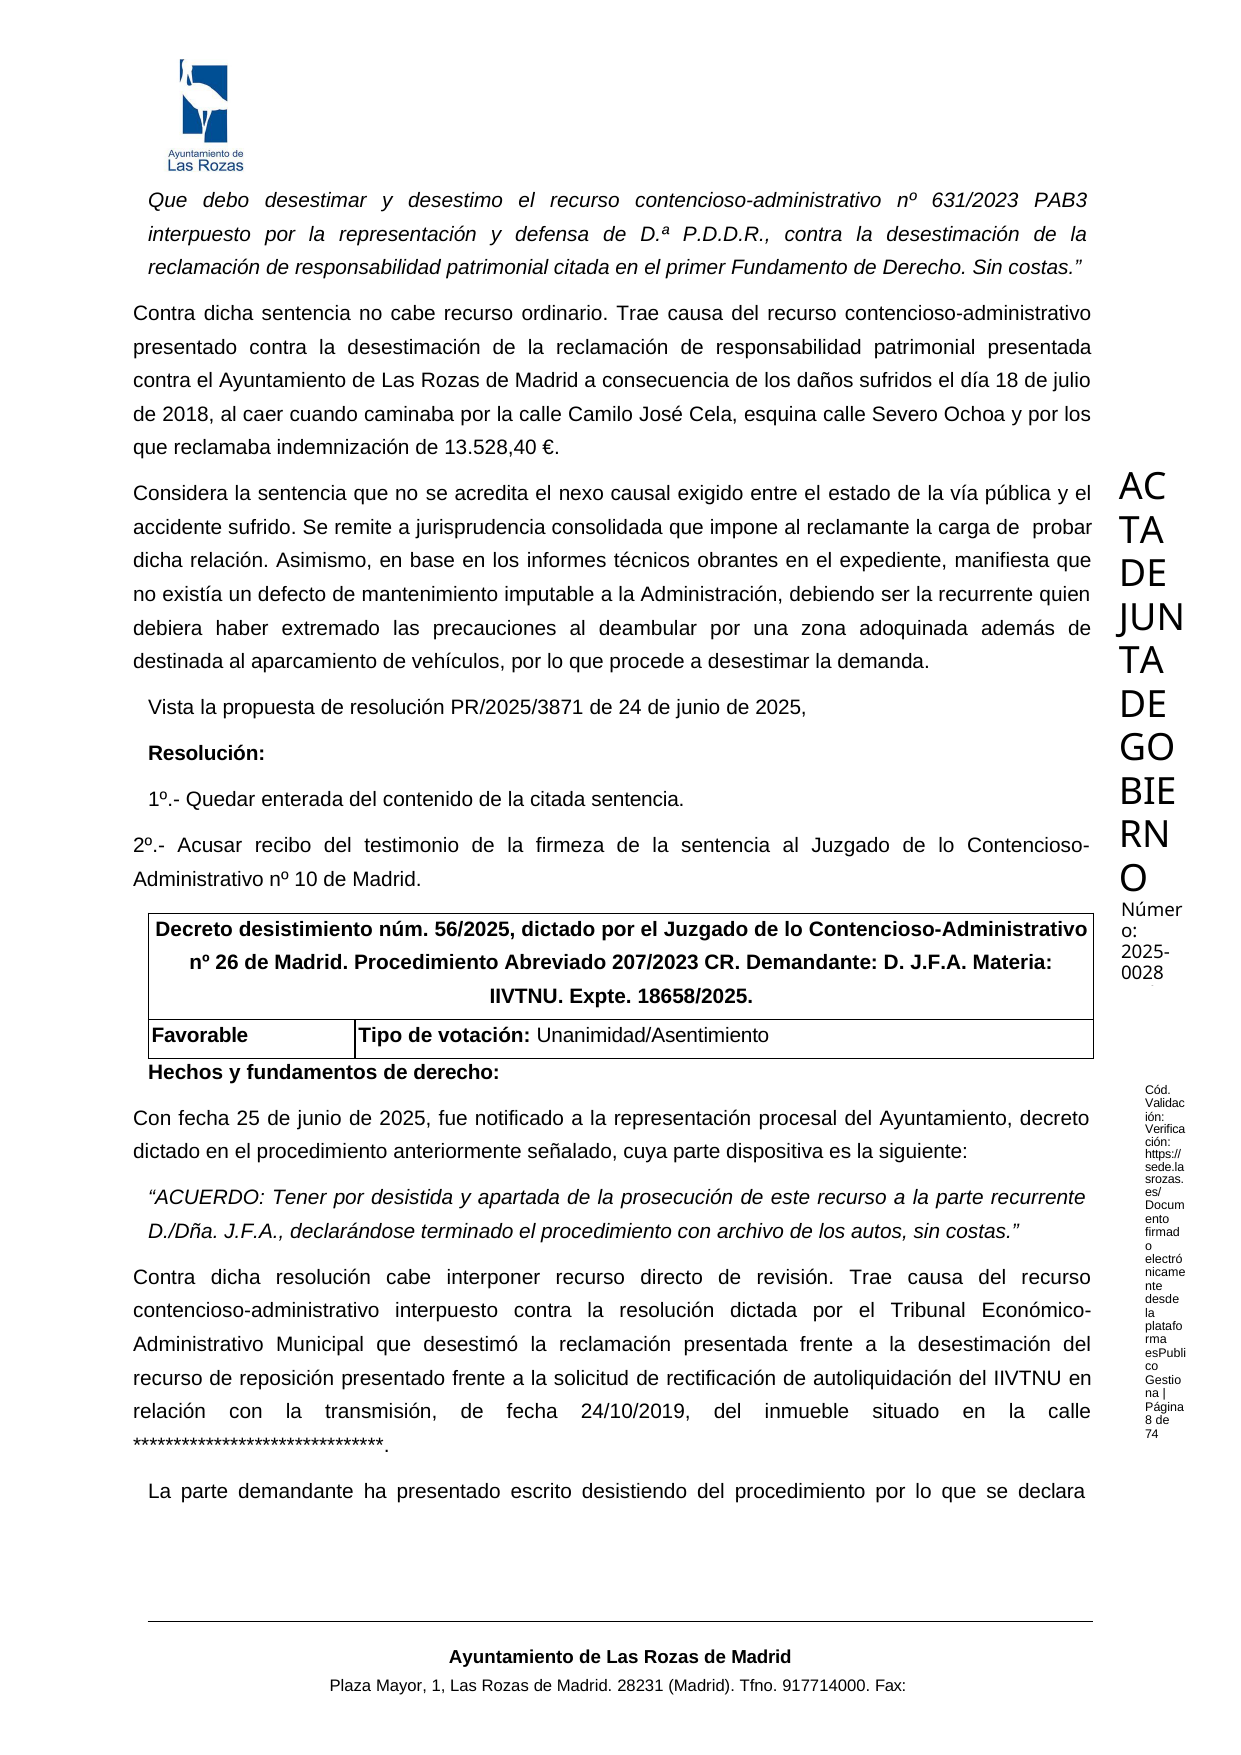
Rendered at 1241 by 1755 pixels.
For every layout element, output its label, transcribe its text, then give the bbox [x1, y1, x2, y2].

text Contra dicha sentencia no cabe recurso ordinario. Trae causa del recurso contencioso-administrativo presentado contra la desestimación de la reclamación de responsabilidad patrimonial presentada contra el Ayuntamiento de Las Rozas de Madrid a consecuencia de los daños sufridos el día 18 de julio de 2018, al caer cuando caminaba por la calle Camilo José Cela, esquina calle Severo Ochoa y por los que reclamaba indemnización de 13.528,40 €. [133, 301, 1092, 459]
text Que debo desestimar y desestimo el recurso contencioso-administrativo nº 631/2023 PAB3 interpuesto por la representación y defensa de D.ª P.D.D.R., contra la desestimación de la reclamación de responsabilidad patrimonial citada en el primer Fundamento de Derecho. Sin costas.” [1143, 1082, 1186, 1612]
text Número: 2025-0028 Fecha: 08/07/2025 [1121, 900, 1185, 985]
text Vista la propuesta de resolución PR/2025/3871 de 24 de junio de 2025, [148, 695, 1108, 719]
subtitle Resolución: [148, 741, 1108, 765]
text “ACUERDO: Tener por desistida y apartada de la prosecución de este recurso a la parte recurrente D./Dña. J.F.A., declarándose terminado el procedimiento con archivo de los autos, sin costas.” [148, 1185, 1089, 1243]
text La parte demandante ha presentado escrito desistiendo del procedimiento por lo que se declara [148, 1478, 1108, 1502]
text Que debo desestimar y desestimo el recurso contencioso-administrativo nº 631/2023 PAB3 interpuesto por la representación y defensa de D.ª P.D.D.R., contra la desestimación de la reclamación de responsabilidad patrimonial citada en el primer Fundamento de Derecho. Sin costas.” [148, 188, 1090, 279]
text ACTA DE JUNTA DE GOBIERNO [1119, 465, 1185, 900]
text Cód. Validación: [1145, 1083, 1186, 1124]
text Que debo desestimar y desestimo el recurso contencioso-administrativo nº 631/2023 PAB3 interpuesto por la representación y defensa de D.ª P.D.D.R., contra la desestimación de la reclamación de responsabilidad patrimonial citada en el primer Fundamento de Derecho. Sin costas.” [1117, 462, 1185, 634]
text Contra dicha resolución cabe interponer recurso directo de revisión. Trae causa del recurso contencioso-administrativo interpuesto contra la resolución dictada por el Tribunal Económico- Administrativo Municipal que desestimó la reclamación presentada frente a la desestimación del recurso de reposición presentado frente a la solicitud de rectificación de autoliquidación del IIVTNU en relación con la transmisión, de fecha 24/10/2019, del inmueble situado en la calle *******************************. [133, 1265, 1092, 1456]
text Documento firmado electrónicamente desde la plataforma esPublico Gestiona | Página 8 de 74 [1145, 1199, 1186, 1441]
table_header Decreto desistimiento núm. 56/2025, dictado por el Juzgado de lo Contencioso-Administrativo nº 26 de Madrid. Procedimiento Abreviado 207/2023 CR. Demandante: D. J.F.A. Materia: IIVTNU. Expte. 18658/2025. [149, 914, 1093, 1019]
text Con fecha 25 de junio de 2025, fue notificado a la representación procesal del Ayuntamiento, decreto dictado en el procedimiento anteriormente señalado, cuya parte dispositiva es la siguiente: [133, 1106, 1091, 1163]
text 2º.- Acusar recibo del testimonio de la firmeza de la sentencia al Juzgado de lo Contencioso- Administrativo nº 10 de Madrid. [133, 833, 1091, 891]
table_cell Tipo de votación: Unanimidad/Asentimiento [356, 1020, 1093, 1058]
text Considera la sentencia que no se acredita el nexo causal exigido entre el estado de la vía pública y el accidente sufrido. Se remite a jurisprudencia consolidada que impone al reclamante la carga de probar dicha relación. Asimismo, en base en los informes técnicos obrantes en el expediente, manifiesta que no existía un defecto de mantenimiento imputable a la Administración, debiendo ser la recurrente quien debiera haber extremado las precauciones al deambular por una zona adoquinada además de destinada al aparcamiento de vehículos, por lo que procede a desestimar la demanda. [133, 481, 1092, 673]
text 1º.- Quedar enterada del contenido de la citada sentencia. [148, 787, 1108, 811]
subtitle Hechos y fundamentos de derecho: [148, 1059, 1108, 1083]
text Verificación: https://sede.lasrozas.es/ [1145, 1124, 1186, 1199]
table_cell Favorable [149, 1020, 354, 1058]
